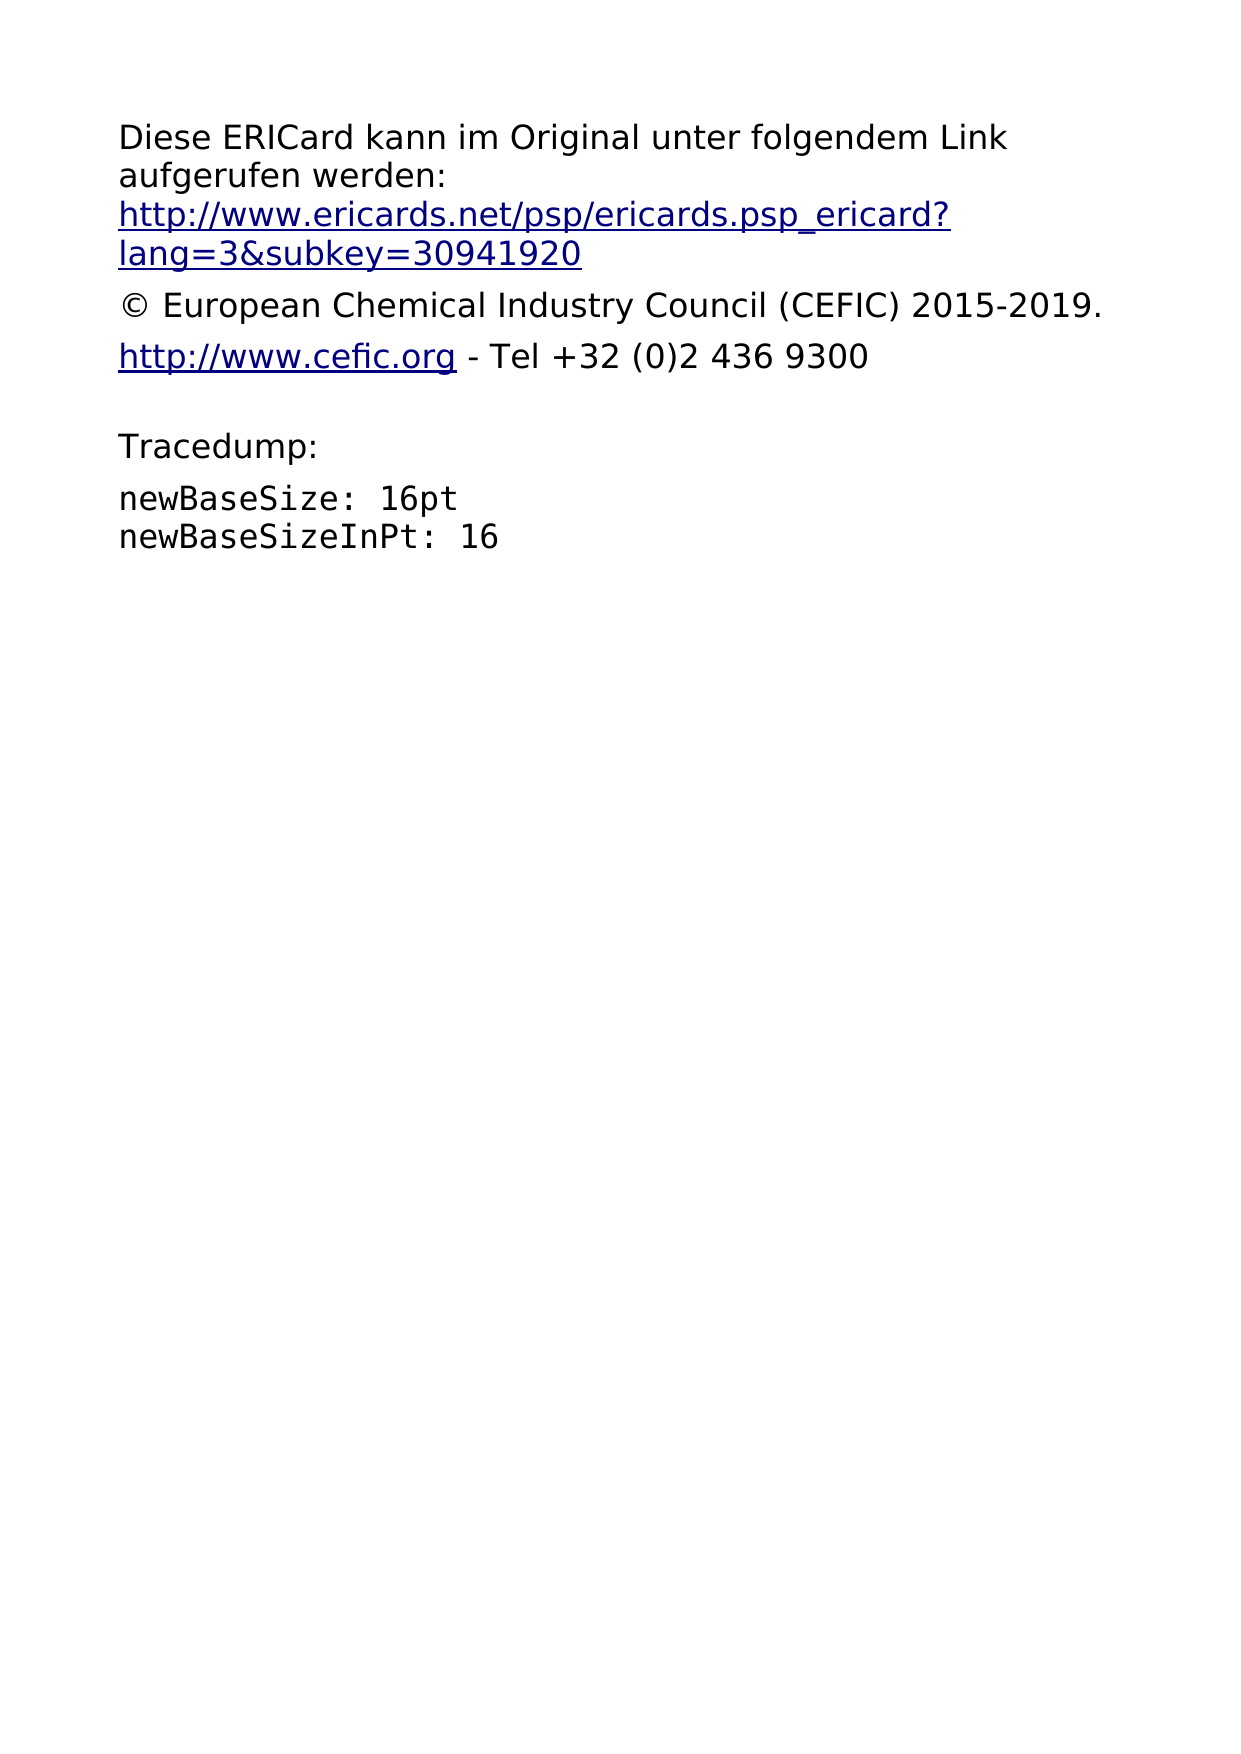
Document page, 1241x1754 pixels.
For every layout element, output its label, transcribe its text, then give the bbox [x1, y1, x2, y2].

text Tracedump: [118, 389, 1122, 466]
text Diese ERICard kann im Original unter folgendem Link aufgerufen werden: http://www.ericards.net/psp/ericards.psp_ericard?lang=3&subkey=30941920 [118, 118, 1122, 273]
text © European Chemical Industry Council (CEFIC) 2015-2019. [118, 286, 1122, 325]
text newBaseSize: 16pt newBaseSizeInPt: 16 [118, 479, 1122, 557]
text http://www.cefic.org - Tel +32 (0)2 436 9300 [118, 337, 1122, 376]
